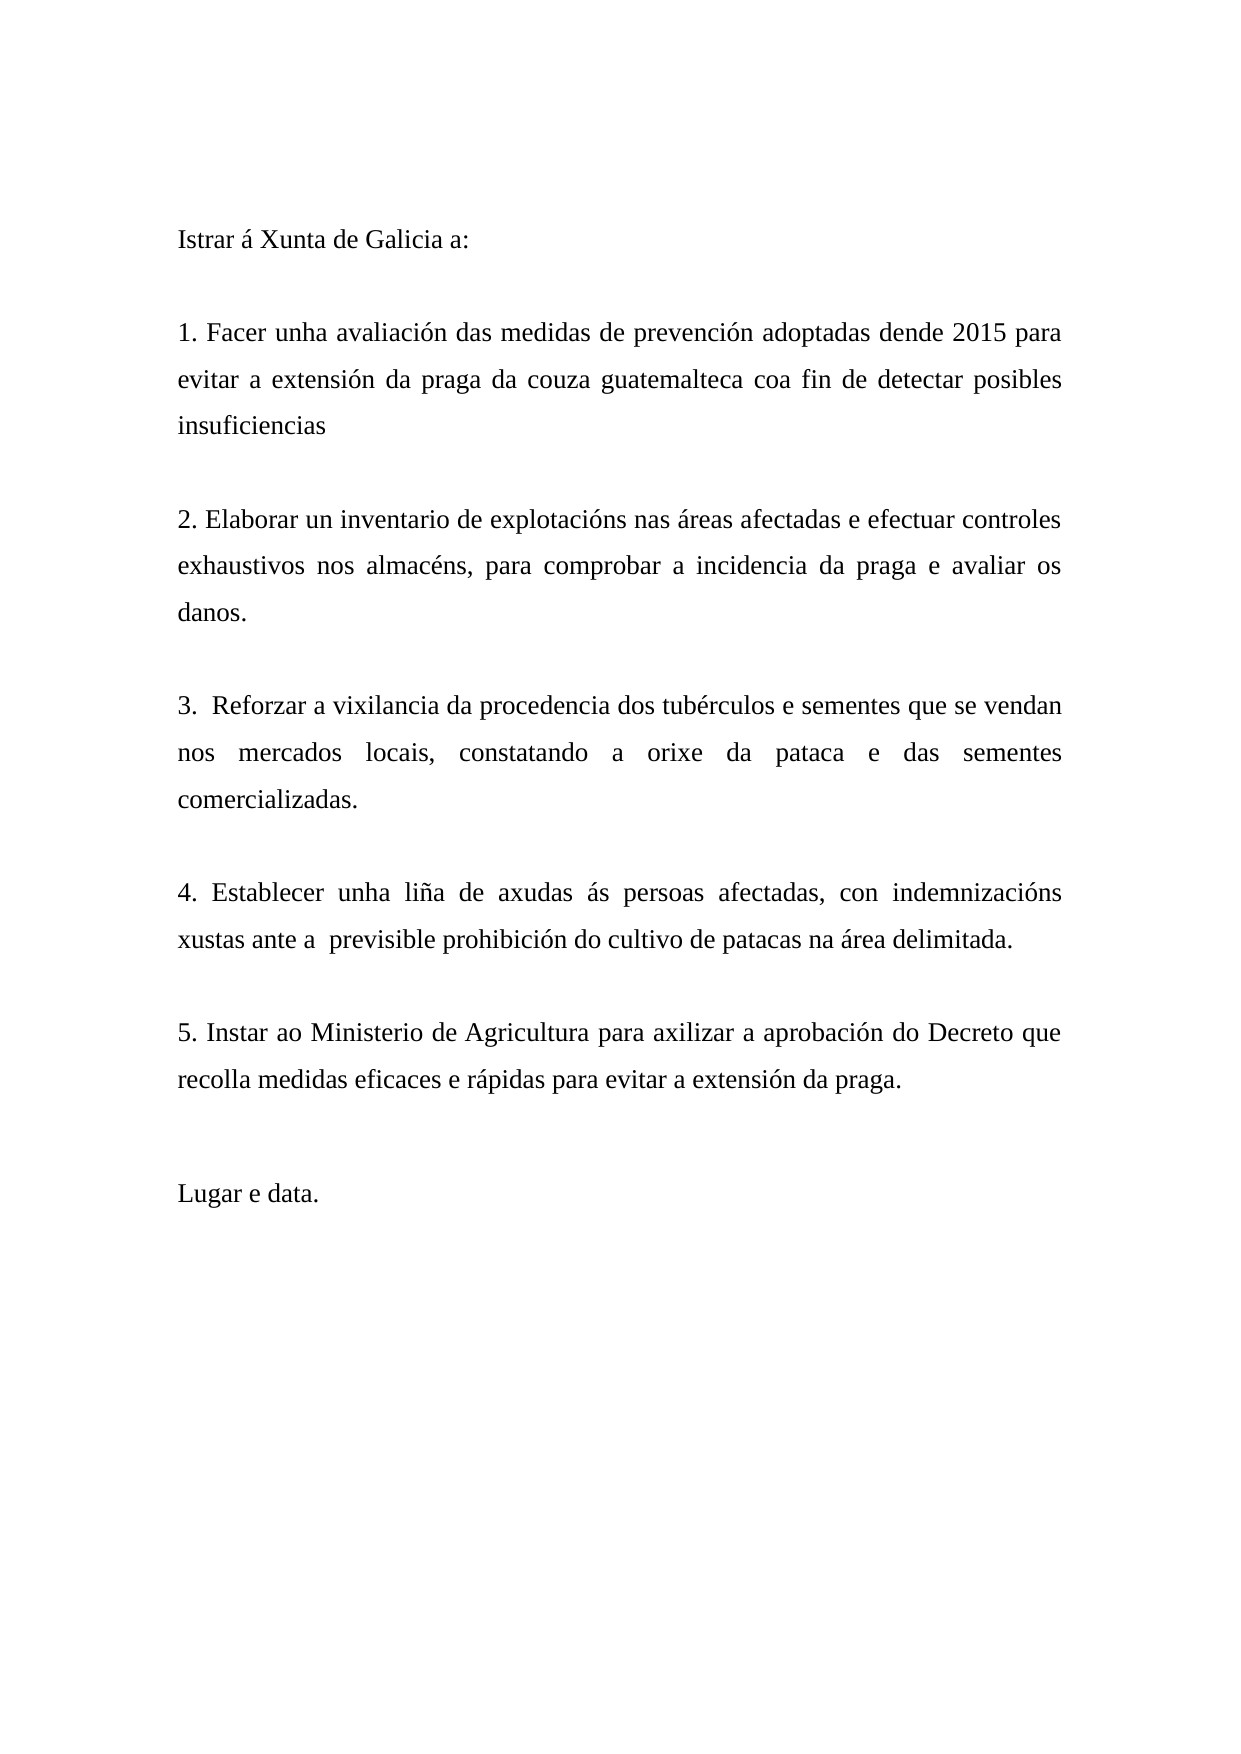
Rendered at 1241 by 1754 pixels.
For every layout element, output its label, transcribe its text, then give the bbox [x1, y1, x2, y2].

text 2. Elaborar un inventario de explotacións nas áreas afectadas e efectuar controles exhaustivos nos almacéns, para comprobar a incidencia da praga e avaliar os danos. [177, 503, 1063, 627]
text 1. Facer unha avaliación das medidas de prevención adoptadas dende 2015 para evitar a extensión da praga da couza guatemalteca coa fin de detectar posibles insuficiencias [177, 316, 1063, 441]
text 5. Instar ao Ministerio de Agricultura para axilizar a aprobación do Decreto que recolla medidas eficaces e rápidas para evitar a extensión da praga. [177, 1016, 1063, 1094]
text 3. Reforzar a vixilancia da procedencia dos tubérculos e sementes que se vendan nos mercados locais, constatando a orixe da pataca e das sementes comercializadas. [177, 689, 1063, 814]
text Lugar e data. [177, 1177, 1063, 1208]
text Istrar á Xunta de Galicia a: [177, 223, 1063, 254]
text 4. Establecer unha liña de axudas ás persoas afectadas, con indemnizacións xustas ante a previsible prohibición do cultivo de patacas na área delimitada. [177, 876, 1063, 954]
